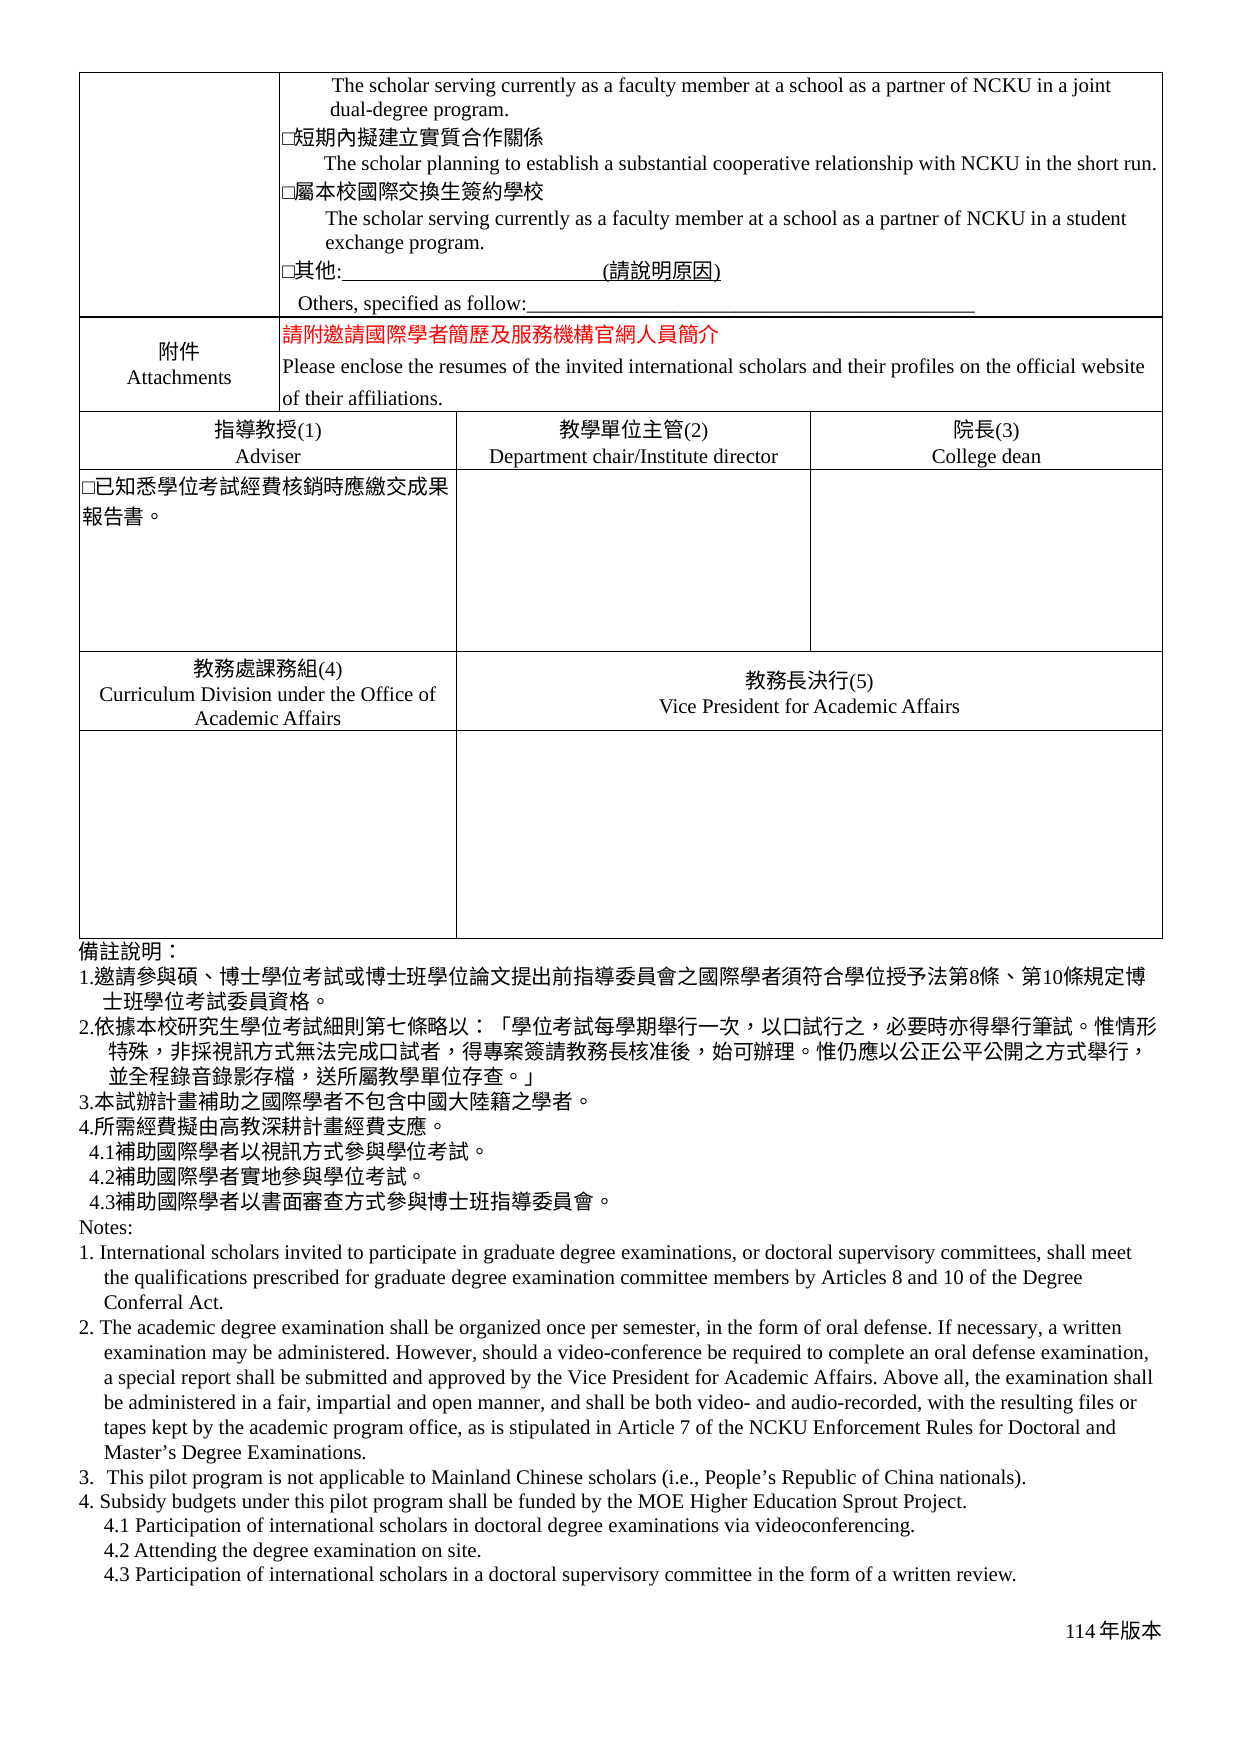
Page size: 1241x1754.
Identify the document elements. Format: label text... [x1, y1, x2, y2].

table_cell The scholar serving currently as a faculty member at a school as a partner of NCKU in a joint dual-degree program. □短期內擬建立實質合作關係 The scholar planning to establish a substantial cooperative relationship with NCKU in the short run. □屬本校國際交換生簽約學校 The scholar serving currently as a faculty member at a school as a partner of NCKU in a student exchange program. □其他: (請說明原因) Others, specified as follow:___________________________________________ [280, 73, 1162, 316]
text 114年版本 [78, 1614, 1162, 1644]
text 4.3 Participation of international scholars in a doctoral supervisory committee in the form of a written review. [103, 1562, 1162, 1586]
table_cell □已知悉學位考試經費核銷時應繳交成果報告書。 [80, 470, 456, 651]
text 4.2補助國際學者實地參與學位考試。 [78, 1164, 1162, 1189]
text 4.1 Participation of international scholars in doctoral degree examinations via videoconferencing. [103, 1513, 1162, 1537]
table_cell 教務長決行(5) Vice President for Academic Affairs [457, 652, 1162, 730]
table_cell [80, 73, 279, 316]
table_cell 附件 Attachments [80, 318, 279, 411]
table_cell 院長(3) College dean [811, 412, 1162, 469]
text Notes: [78, 1214, 1162, 1239]
text 4.3補助國際學者以書面審查方式參與博士班指導委員會。 [79, 1189, 1162, 1214]
text 2. The academic degree examination shall be organized once per semester, in the form of oral defense. If necessary, a written examination may be administered. However, should a video-conference be required to complete an oral defense examination, a special report shall be submitted and approved by the Vice President for Academic Affairs. Above all, the examination shall be administered in a fair, impartial and open manner, and shall be both video- and audio-recorded, with the resulting files or tapes kept by the academic program office, as is stipulated in Article 7 of the NCKU Enforcement Rules for Doctoral and Master’s Degree Examinations. [78, 1314, 1162, 1464]
table_cell 教學單位主管(2) Department chair/Institute director [457, 412, 810, 469]
text 4.2 Attending the degree examination on site. [103, 1537, 1162, 1562]
table_cell [457, 470, 810, 651]
text 4. Subsidy budgets under this pilot program shall be funded by the MOE Higher Education Sprout Project. [78, 1489, 1162, 1513]
text 1.邀請參與碩、博士學位考試或博士班學位論文提出前指導委員會之國際學者須符合學位授予法第8條、第10條規定博士班學位考試委員資格。 [78, 964, 1162, 1014]
table_cell 教務處課務組(4) Curriculum Division under the Office of Academic Affairs [80, 652, 456, 730]
table_cell [457, 731, 1162, 938]
table_cell [811, 470, 1162, 651]
table_cell 指導教授(1) Adviser [80, 412, 456, 469]
table_cell [80, 731, 456, 938]
text 3. This pilot program is not applicable to Mainland Chinese scholars (i.e., People’s Republic of China nationals). [78, 1464, 1162, 1489]
text 備註說明： [78, 939, 1162, 964]
text 4.1補助國際學者以視訊方式參與學位考試。 [78, 1139, 1162, 1164]
text 2.依據本校研究生學位考試細則第七條略以：「學位考試每學期舉行一次，以口試行之，必要時亦得舉行筆試。惟情形特殊，非採視訊方式無法完成口試者，得專案簽請教務長核准後，始可辦理。惟仍應以公正公平公開之方式舉行，並全程錄音錄影存檔，送所屬教學單位存查。」 [79, 1014, 1162, 1089]
text 4.所需經費擬由高教深耕計畫經費支應。 [78, 1114, 1162, 1139]
table_cell 請附邀請國際學者簡歷及服務機構官網人員簡介 Please enclose the resumes of the invited international scholars and their profiles on the official website of their affiliations. [280, 318, 1162, 411]
text 1. International scholars invited to participate in graduate degree examinations, or doctoral supervisory committees, shall meet the qualifications prescribed for graduate degree examination committee members by Articles 8 and 10 of the Degree Conferral Act. [78, 1239, 1162, 1314]
text 3.本試辦計畫補助之國際學者不包含中國大陸籍之學者。 [78, 1089, 1162, 1114]
